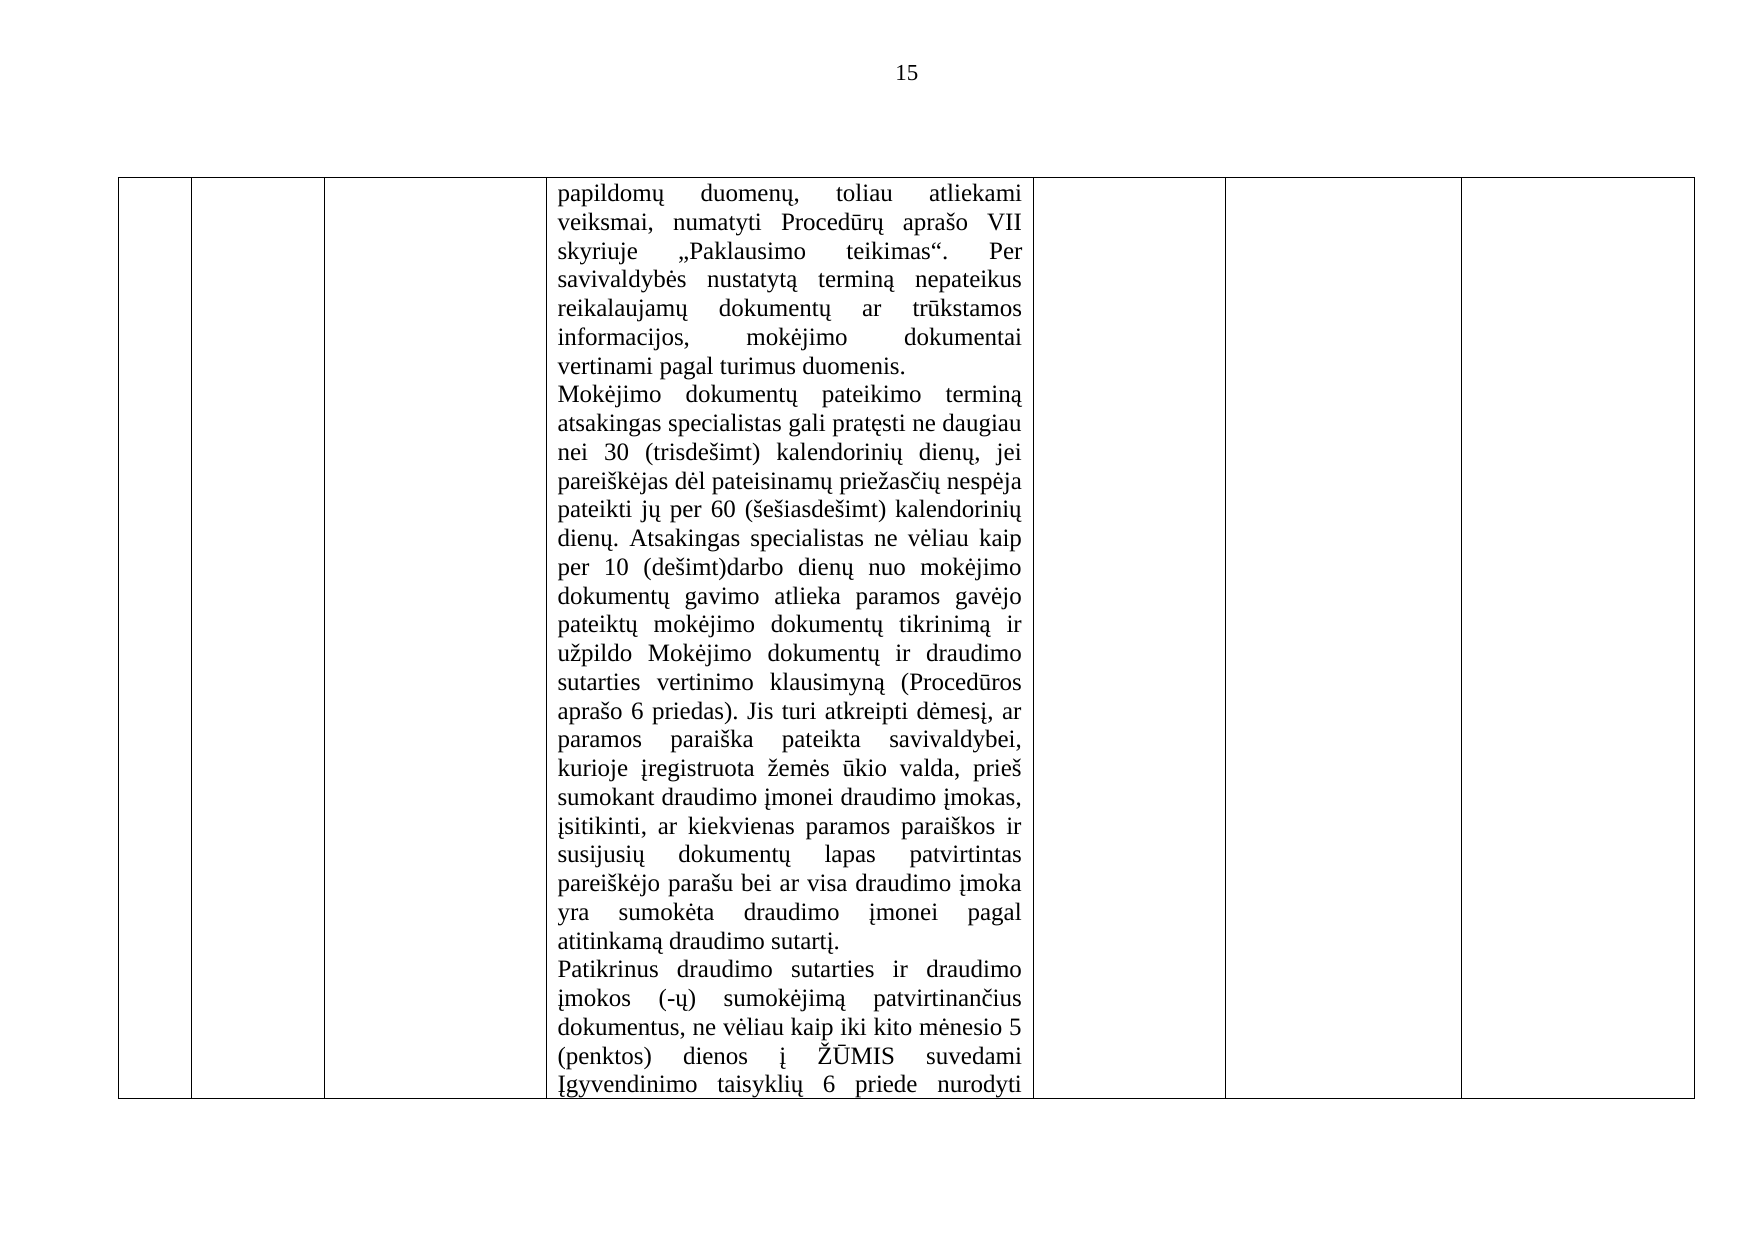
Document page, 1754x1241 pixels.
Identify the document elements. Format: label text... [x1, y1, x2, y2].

table_cell [1462, 178, 1694, 1098]
table_cell [1034, 178, 1225, 1098]
table_cell papildomų duomenų, toliau atliekami veiksmai, numatyti Procedūrų aprašo VII skyriuje „Paklausimo teikimas“. Per savivaldybės nustatytą terminą nepateikus reikalaujamų dokumentų ar trūkstamos informacijos, mokėjimo dokumentai vertinami pagal turimus duomenis. Mokėjimo dokumentų pateikimo terminą atsakingas specialistas gali pratęsti ne daugiau nei 30 (trisdešimt) kalendorinių dienų, jei pareiškėjas dėl pateisinamų priežasčių nespėja pateikti jų per 60 (šešiasdešimt) kalendorinių dienų. Atsakingas specialistas ne vėliau kaip per 10 (dešimt)darbo dienų nuo mokėjimo dokumentų gavimo atlieka paramos gavėjo pateiktų mokėjimo dokumentų tikrinimą ir užpildo Mokėjimo dokumentų ir draudimo sutarties vertinimo klausimyną (Procedūros aprašo 6 priedas). Jis turi atkreipti dėmesį, ar paramos paraiška pateikta savivaldybei, kurioje įregistruota žemės ūkio valda, prieš sumokant draudimo įmonei draudimo įmokas, įsitikinti, ar kiekvienas paramos paraiškos ir susijusių dokumentų lapas patvirtintas pareiškėjo parašu bei ar visa draudimo įmoka yra sumokėta draudimo įmonei pagal atitinkamą draudimo sutartį. Patikrinus draudimo sutarties ir draudimo įmokos (-ų) sumokėjimą patvirtinančius dokumentus, ne vėliau kaip iki kito mėnesio 5 (penktos) dienos į ŽŪMIS suvedami Įgyvendinimo taisyklių 6 priede nurodyti [547, 178, 1033, 1098]
table_cell [1226, 178, 1461, 1098]
table_cell [119, 178, 191, 1098]
table_cell [192, 178, 324, 1098]
table_cell [325, 178, 546, 1098]
